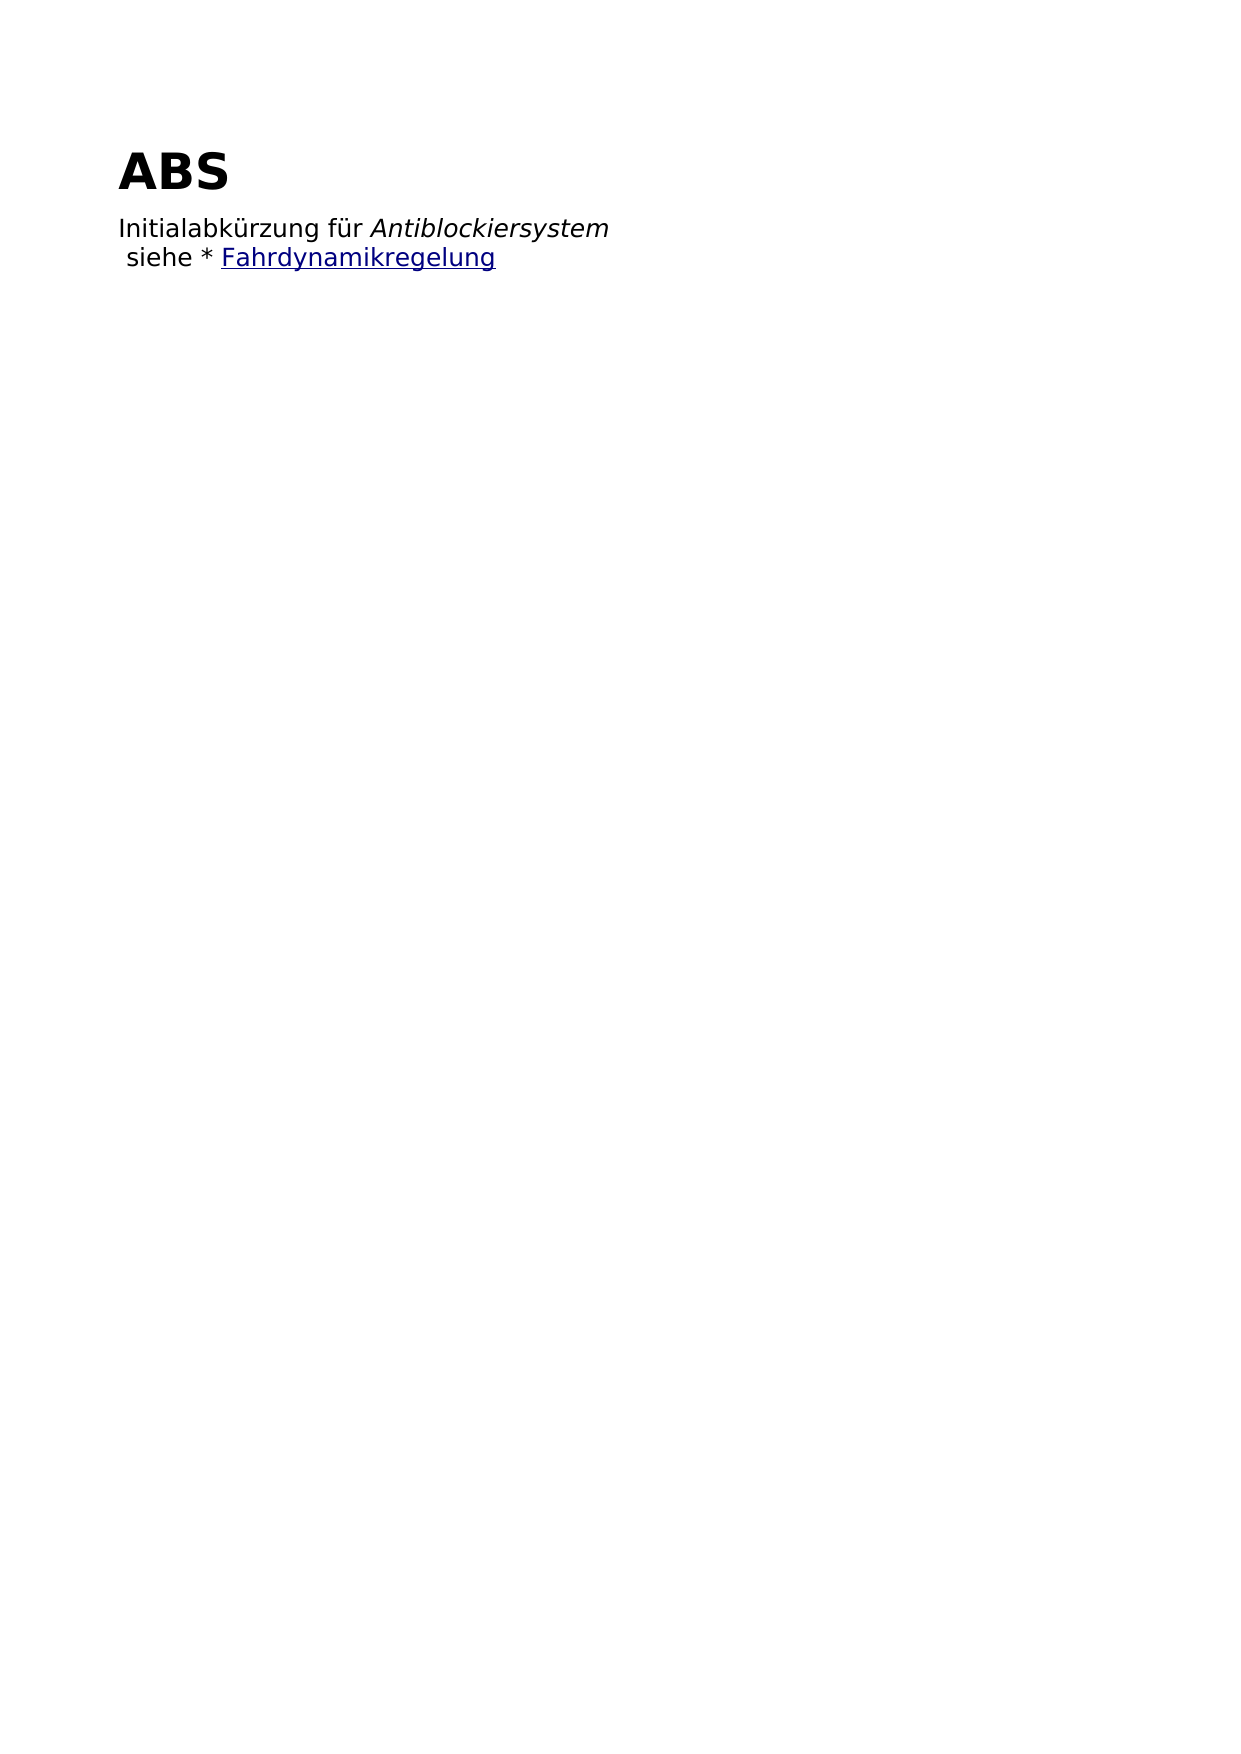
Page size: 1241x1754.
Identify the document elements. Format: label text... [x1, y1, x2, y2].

subtitle ABS [118, 143, 1122, 201]
text Initialabkürzung für Antiblockiersystem siehe * Fahrdynamikregelung [118, 214, 1122, 272]
